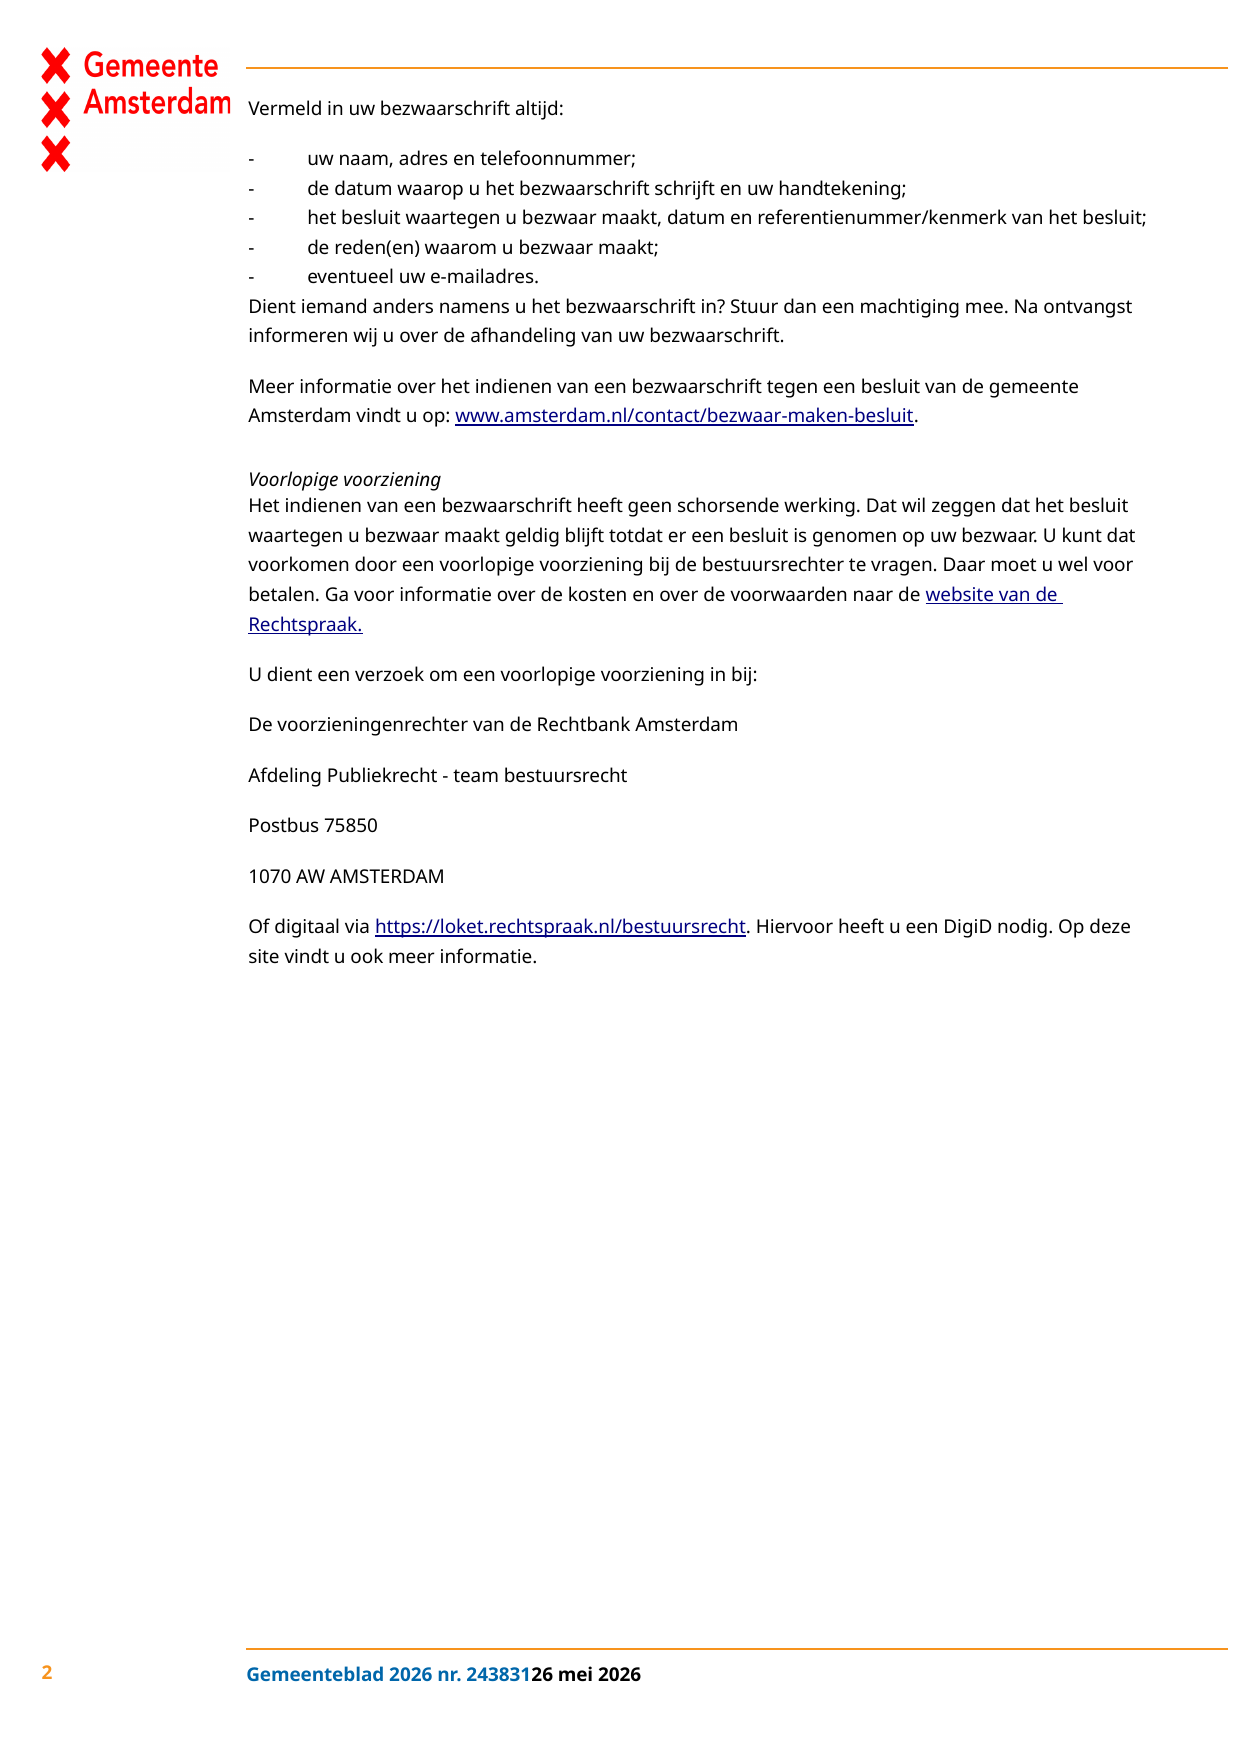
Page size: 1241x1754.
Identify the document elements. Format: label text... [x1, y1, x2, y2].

list de reden(en) waarom u bezwaar maakt; [248, 234, 1152, 260]
picture [41, 47, 231, 172]
text Voorlopige voorziening [248, 467, 1152, 492]
list uw naam, adres en telefoonnummer; [248, 145, 1152, 171]
text Postbus 75850 [248, 812, 1152, 838]
list eventueel uw e-mailadres. [248, 263, 1152, 289]
text Of digitaal via https://loket.rechtspraak.nl/bestuursrecht. Hiervoor heeft u een DigiD nodig. Op deze site vindt u ook meer informatie. [248, 913, 1152, 968]
list de datum waarop u het bezwaarschrift schrijft en uw handtekening; [248, 175, 1152, 201]
text U dient een verzoek om een voorlopige voorziening in bij: [248, 661, 1152, 687]
text Meer informatie over het indienen van een bezwaarschrift tegen een besluit van de gemeente Amsterdam vindt u op: www.amsterdam.nl/contact/bezwaar-maken-besluit. [248, 373, 1152, 428]
list het besluit waartegen u bezwaar maakt, datum en referentienummer/kenmerk van het besluit; [248, 204, 1152, 230]
text Vermeld in uw bezwaarschrift altijd: [248, 95, 1152, 121]
text 1070 AW AMSTERDAM [248, 863, 1152, 888]
text Het indienen van een bezwaarschrift heeft geen schorsende werking. Dat wil zeggen dat het besluit waartegen u bezwaar maakt geldig blijft totdat er een besluit is genomen op uw bezwaar. U kunt dat voorkomen door een voorlopige voorziening bij de bestuursrechter te vragen. Daar moet u wel voor betalen. Ga voor informatie over de kosten en over de voorwaarden naar de website van de Rechtspraak. [248, 492, 1152, 636]
text Afdeling Publiekrecht - team bestuursrecht [248, 762, 1152, 788]
text Dient iemand anders namens u het bezwaarschrift in? Stuur dan een machtiging mee. Na ontvangst informeren wij u over de afhandeling van uw bezwaarschrift. [248, 293, 1152, 348]
text De voorzieningenrechter van de Rechtbank Amsterdam [248, 712, 1152, 737]
